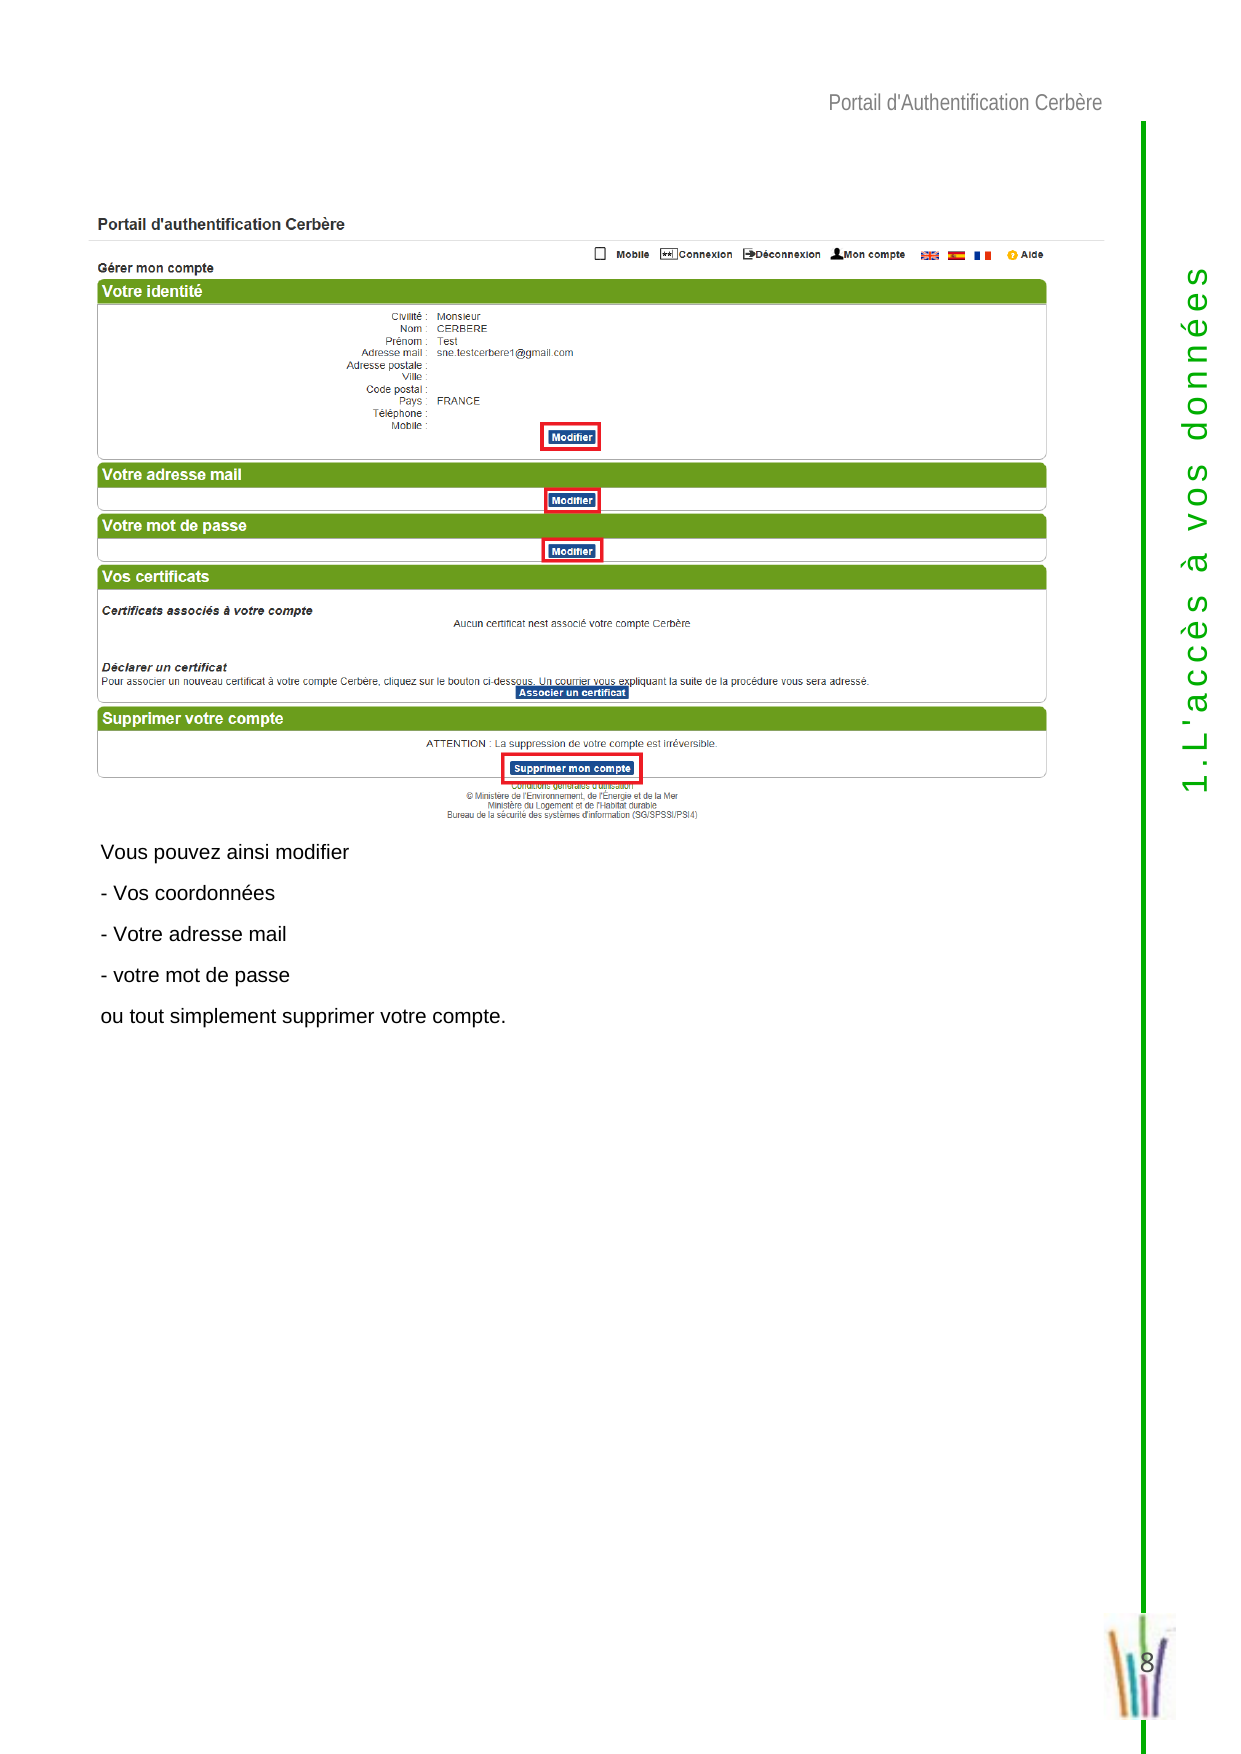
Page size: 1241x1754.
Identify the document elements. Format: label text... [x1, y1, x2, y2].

text ou tout simplement supprimer votre compte. [100, 1004, 1093, 1027]
picture [1103, 1613, 1157, 1692]
text - Vos coordonnées [100, 881, 1093, 904]
text Vous pouvez ainsi modifier [100, 829, 1093, 864]
picture [88, 206, 1105, 827]
text - votre mot de passe [100, 963, 1093, 986]
text - Votre adresse mail [100, 922, 1093, 946]
